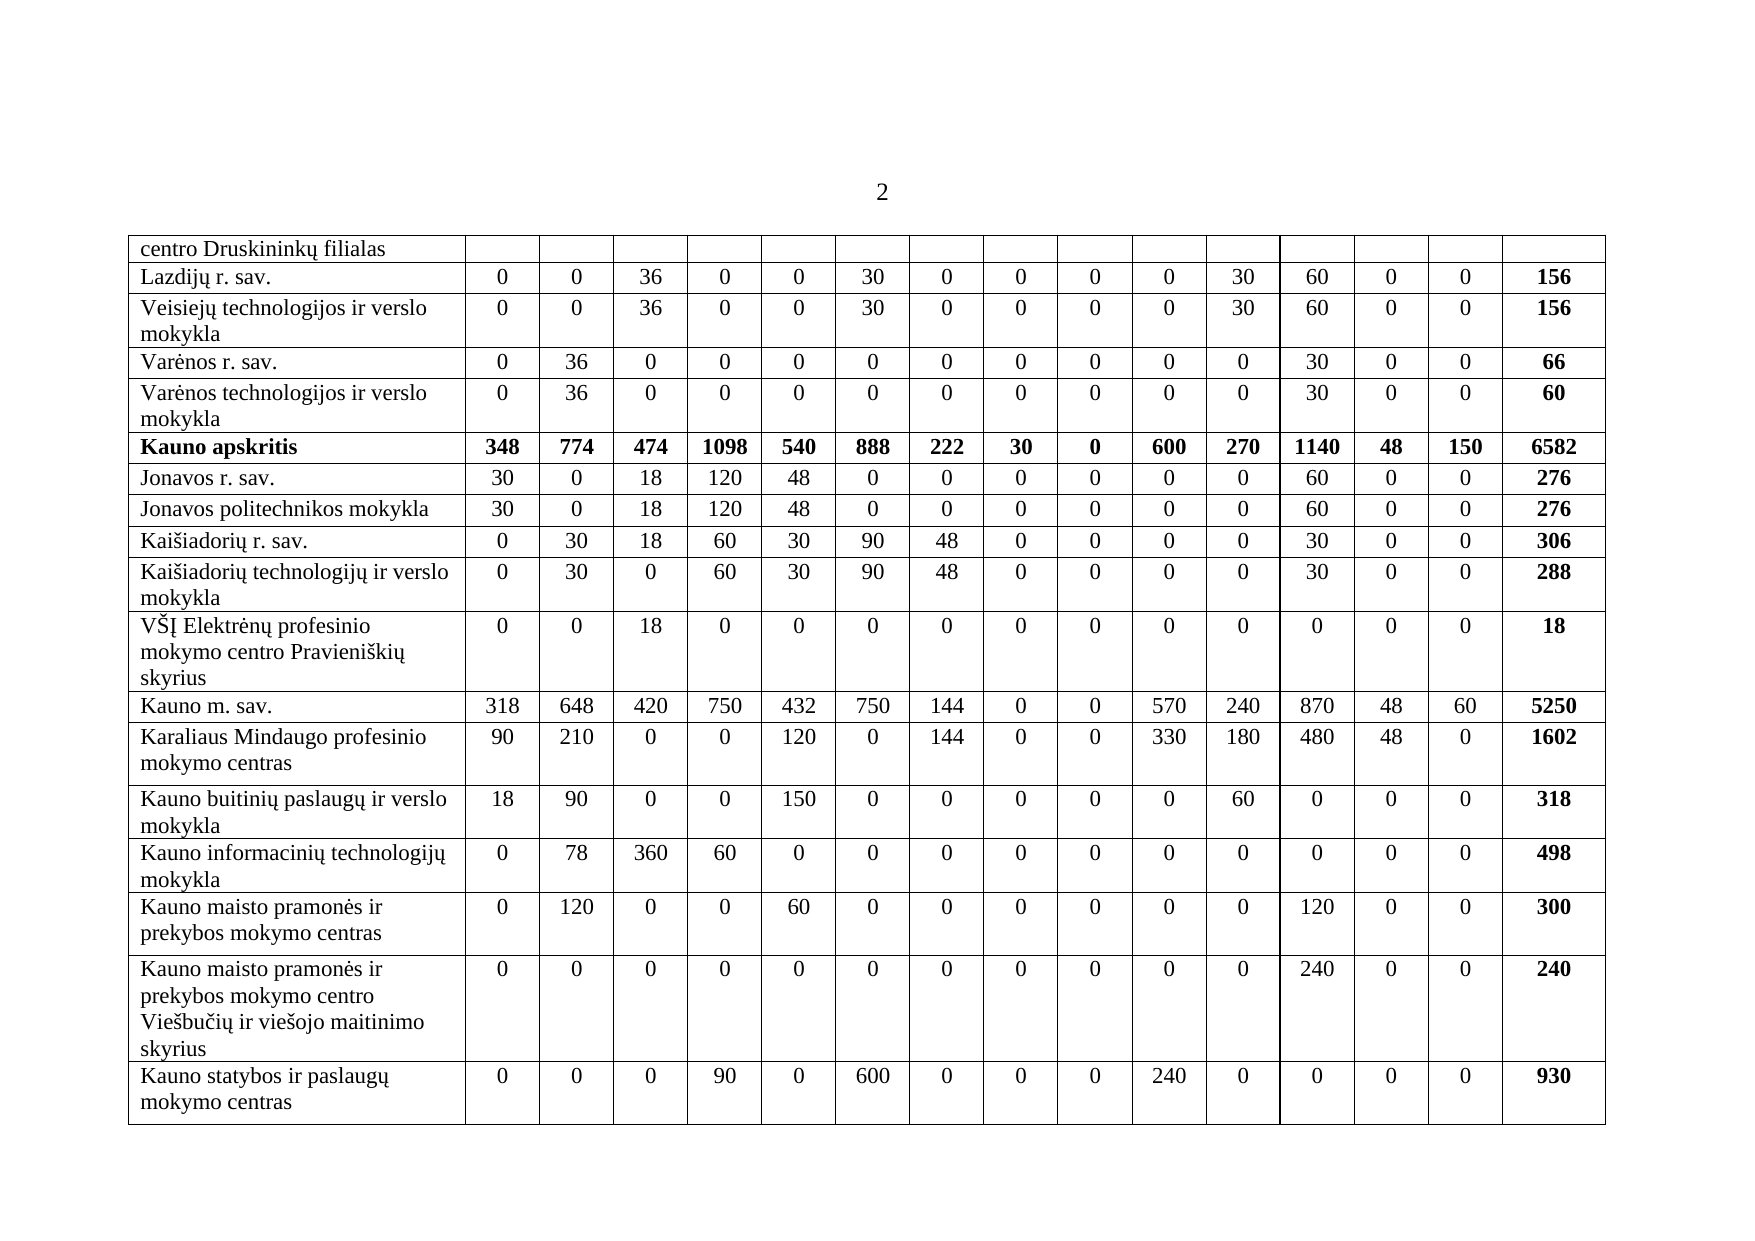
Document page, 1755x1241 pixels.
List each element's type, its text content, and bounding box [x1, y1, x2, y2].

table_cell 0 [1429, 786, 1502, 838]
table_cell 0 [466, 612, 539, 691]
table_cell 0 [688, 893, 761, 954]
table_cell 0 [466, 893, 539, 954]
table_cell 0 [614, 786, 687, 838]
table_cell 0 [984, 294, 1057, 347]
table_cell 210 [540, 723, 613, 784]
table_cell 0 [762, 263, 835, 293]
table_cell 474 [614, 433, 687, 463]
table_cell 930 [1503, 1062, 1605, 1123]
table_cell 0 [836, 839, 909, 892]
table_cell 18 [614, 464, 687, 494]
table_cell 0 [984, 379, 1057, 432]
table_cell 0 [1429, 495, 1502, 526]
table_cell 0 [1429, 839, 1502, 892]
table_cell 0 [466, 839, 539, 892]
table_cell 0 [1355, 558, 1428, 611]
table_cell 0 [1058, 786, 1132, 838]
table_cell 0 [1058, 527, 1132, 557]
table_cell 0 [1355, 464, 1428, 494]
table_cell 0 [762, 348, 835, 378]
table_cell 0 [1355, 495, 1428, 526]
table_cell 360 [614, 839, 687, 892]
table_cell [984, 236, 1057, 262]
table_cell 30 [466, 464, 539, 494]
table_cell [1133, 236, 1206, 262]
table_cell 348 [466, 433, 539, 463]
table_cell 30 [1207, 263, 1279, 293]
table_cell [1503, 236, 1605, 262]
table_cell 60 [762, 893, 835, 954]
table_cell Kauno statybos ir paslaugų mokymo centras [129, 1062, 465, 1123]
table_cell 90 [688, 1062, 761, 1123]
table_cell [1058, 236, 1132, 262]
table_cell 0 [836, 495, 909, 526]
table_cell 0 [466, 294, 539, 347]
table_cell 0 [688, 263, 761, 293]
table_cell 0 [1133, 263, 1206, 293]
table_cell 0 [1207, 893, 1279, 954]
table_cell [836, 236, 909, 262]
table_cell 0 [1429, 527, 1502, 557]
table_cell 60 [1281, 495, 1354, 526]
table_cell 0 [614, 558, 687, 611]
table_cell 0 [466, 558, 539, 611]
table_cell 36 [614, 263, 687, 293]
table_cell 0 [762, 612, 835, 691]
table_cell 0 [1207, 956, 1279, 1061]
table_cell 420 [614, 692, 687, 722]
table_cell 0 [984, 348, 1057, 378]
table_cell 0 [1133, 495, 1206, 526]
table_cell Kauno m. sav. [129, 692, 465, 722]
table_cell 0 [688, 379, 761, 432]
table_cell 0 [984, 839, 1057, 892]
table_cell [1281, 236, 1354, 262]
table_cell 540 [762, 433, 835, 463]
table_cell 0 [1207, 379, 1279, 432]
table_cell Veisiejų technologijos ir verslo mokykla [129, 294, 465, 347]
table_cell 0 [1429, 294, 1502, 347]
table_cell 0 [1058, 723, 1132, 784]
table_cell 0 [1429, 723, 1502, 784]
table_cell [1429, 236, 1502, 262]
table_cell 306 [1503, 527, 1605, 557]
table_cell 774 [540, 433, 613, 463]
table_cell 0 [540, 495, 613, 526]
table_cell 90 [466, 723, 539, 784]
table_cell 240 [1133, 1062, 1206, 1123]
table_cell 0 [984, 558, 1057, 611]
table_cell 0 [1058, 1062, 1132, 1123]
table_cell 90 [836, 527, 909, 557]
table_cell 120 [762, 723, 835, 784]
table_cell 0 [1355, 379, 1428, 432]
table_cell Varėnos r. sav. [129, 348, 465, 378]
table_cell 888 [836, 433, 909, 463]
table_cell 60 [1281, 294, 1354, 347]
table_cell 0 [688, 612, 761, 691]
table_cell 0 [836, 348, 909, 378]
table_cell 0 [614, 379, 687, 432]
table_cell 120 [688, 464, 761, 494]
table_cell 0 [762, 839, 835, 892]
table_cell Kaišiadorių r. sav. [129, 527, 465, 557]
table_cell 0 [1207, 464, 1279, 494]
table_cell 0 [1355, 294, 1428, 347]
table_cell 0 [910, 1062, 983, 1123]
table_cell 0 [836, 893, 909, 954]
table_cell 0 [762, 294, 835, 347]
table_cell 66 [1503, 348, 1605, 378]
table_cell 90 [540, 786, 613, 838]
table_cell 30 [1281, 527, 1354, 557]
table_cell 150 [762, 786, 835, 838]
table_cell 120 [688, 495, 761, 526]
table_cell 0 [1281, 786, 1354, 838]
table_cell 0 [1133, 464, 1206, 494]
table_cell 0 [1058, 893, 1132, 954]
table_cell 0 [1058, 379, 1132, 432]
table_cell 318 [466, 692, 539, 722]
table_cell 0 [1429, 893, 1502, 954]
table_cell 0 [910, 839, 983, 892]
table_cell 498 [1503, 839, 1605, 892]
table_cell Kauno buitinių paslaugų ir verslo mokykla [129, 786, 465, 838]
table_cell 0 [614, 1062, 687, 1123]
table_cell [1355, 236, 1428, 262]
table_cell Kauno maisto pramonės ir prekybos mokymo centras [129, 893, 465, 954]
table_cell 600 [836, 1062, 909, 1123]
table_cell 0 [836, 464, 909, 494]
table_cell 1098 [688, 433, 761, 463]
table_cell 0 [614, 956, 687, 1061]
table_cell 48 [910, 558, 983, 611]
table_cell 0 [614, 723, 687, 784]
table_cell 5250 [1503, 692, 1605, 722]
table_cell Jonavos r. sav. [129, 464, 465, 494]
table_cell 0 [836, 612, 909, 691]
table_cell 0 [1355, 348, 1428, 378]
table_cell 18 [466, 786, 539, 838]
table_cell 1140 [1281, 433, 1354, 463]
table_cell 648 [540, 692, 613, 722]
table_cell 480 [1281, 723, 1354, 784]
table_cell 0 [688, 294, 761, 347]
table_cell 60 [688, 558, 761, 611]
table_cell 90 [836, 558, 909, 611]
table_cell 0 [984, 495, 1057, 526]
table_cell 30 [1207, 294, 1279, 347]
table_cell 48 [762, 464, 835, 494]
table_cell Kauno informacinių technologijų mokykla [129, 839, 465, 892]
table_cell 0 [466, 1062, 539, 1123]
table_cell 0 [1207, 612, 1279, 691]
table_cell 0 [910, 786, 983, 838]
table_cell 0 [984, 527, 1057, 557]
table_cell 0 [1281, 1062, 1354, 1123]
table_cell 18 [614, 612, 687, 691]
table_cell [540, 236, 613, 262]
table_cell 0 [540, 263, 613, 293]
table_cell 0 [984, 1062, 1057, 1123]
table_cell 30 [1281, 348, 1354, 378]
table_cell [466, 236, 539, 262]
table_cell 60 [688, 839, 761, 892]
table_cell 0 [1429, 464, 1502, 494]
table_cell 0 [688, 348, 761, 378]
table_cell 120 [1281, 893, 1354, 954]
table_cell 156 [1503, 294, 1605, 347]
table_cell 48 [1355, 723, 1428, 784]
table_cell 0 [1355, 1062, 1428, 1123]
table_cell 300 [1503, 893, 1605, 954]
table_cell 0 [540, 464, 613, 494]
table_cell 60 [1429, 692, 1502, 722]
table_cell 0 [1058, 348, 1132, 378]
table_cell 0 [1133, 839, 1206, 892]
table_cell 0 [1058, 956, 1132, 1061]
table_cell 0 [1058, 263, 1132, 293]
table_cell 0 [1133, 379, 1206, 432]
table_cell 30 [836, 263, 909, 293]
table_cell 240 [1281, 956, 1354, 1061]
table_cell 0 [836, 956, 909, 1061]
table_cell 0 [466, 263, 539, 293]
table_cell 0 [1355, 612, 1428, 691]
table_cell 0 [1355, 839, 1428, 892]
table_cell 750 [688, 692, 761, 722]
table_cell 0 [984, 464, 1057, 494]
table_cell 0 [540, 1062, 613, 1123]
table_cell [688, 236, 761, 262]
table_cell 0 [1058, 433, 1132, 463]
table_cell VŠĮ Elektrėnų profesinio mokymo centro Pravieniškių skyrius [129, 612, 465, 691]
table_cell 222 [910, 433, 983, 463]
table_cell 36 [540, 348, 613, 378]
table_cell 0 [910, 464, 983, 494]
table_cell 48 [910, 527, 983, 557]
table_cell 0 [1133, 348, 1206, 378]
table_cell 60 [1281, 464, 1354, 494]
table_cell 0 [984, 692, 1057, 722]
table_cell 0 [1429, 612, 1502, 691]
table_cell 30 [1281, 379, 1354, 432]
table_cell [762, 236, 835, 262]
table_cell 432 [762, 692, 835, 722]
table_cell 0 [466, 527, 539, 557]
table_cell 0 [1207, 558, 1279, 611]
table_cell 0 [1281, 612, 1354, 691]
table_cell Karaliaus Mindaugo profesinio mokymo centras [129, 723, 465, 784]
table_cell 78 [540, 839, 613, 892]
table_cell 0 [1281, 839, 1354, 892]
table_cell 0 [910, 263, 983, 293]
table_cell 18 [614, 527, 687, 557]
table_cell [910, 236, 983, 262]
table_cell 0 [688, 786, 761, 838]
table_cell 750 [836, 692, 909, 722]
table_cell 60 [1281, 263, 1354, 293]
table_cell 0 [1429, 263, 1502, 293]
table_cell 0 [1133, 956, 1206, 1061]
table_cell 0 [1207, 348, 1279, 378]
table_cell 30 [466, 495, 539, 526]
table_cell 0 [762, 1062, 835, 1123]
table_cell 0 [688, 723, 761, 784]
table_cell 48 [1355, 433, 1428, 463]
table_cell 0 [762, 379, 835, 432]
table_cell 270 [1207, 433, 1279, 463]
table_cell 0 [1058, 294, 1132, 347]
table_cell 0 [910, 956, 983, 1061]
table_cell 1602 [1503, 723, 1605, 784]
table_cell 0 [1133, 558, 1206, 611]
table_cell 30 [762, 558, 835, 611]
table_cell 0 [466, 956, 539, 1061]
table_cell 18 [1503, 612, 1605, 691]
table_cell 0 [1133, 786, 1206, 838]
table_cell 0 [688, 956, 761, 1061]
table_cell 156 [1503, 263, 1605, 293]
table_cell 0 [1429, 956, 1502, 1061]
table_cell centro Druskininkų filialas [129, 236, 465, 262]
table_cell 0 [614, 348, 687, 378]
table_cell 120 [540, 893, 613, 954]
table_cell 48 [762, 495, 835, 526]
table_cell 36 [614, 294, 687, 347]
table_cell 240 [1207, 692, 1279, 722]
table_cell 0 [1133, 893, 1206, 954]
table_cell 0 [1355, 786, 1428, 838]
table_cell Kauno apskritis [129, 433, 465, 463]
table_cell 18 [614, 495, 687, 526]
table_cell 0 [1133, 612, 1206, 691]
table_cell 0 [910, 495, 983, 526]
table_cell 30 [762, 527, 835, 557]
table_cell 276 [1503, 495, 1605, 526]
table_cell 0 [1058, 839, 1132, 892]
table_cell 0 [836, 786, 909, 838]
table_cell 0 [984, 263, 1057, 293]
table_cell 0 [466, 348, 539, 378]
table_cell 276 [1503, 464, 1605, 494]
table_cell 0 [1429, 1062, 1502, 1123]
table_cell 30 [836, 294, 909, 347]
table_cell 0 [1207, 527, 1279, 557]
table_cell 144 [910, 692, 983, 722]
table_cell 0 [1429, 348, 1502, 378]
table_cell 240 [1503, 956, 1605, 1061]
table_cell 318 [1503, 786, 1605, 838]
table_cell 60 [1207, 786, 1279, 838]
table_cell 0 [1058, 495, 1132, 526]
table_cell 0 [984, 956, 1057, 1061]
table_cell 0 [1429, 379, 1502, 432]
table_cell 0 [1133, 527, 1206, 557]
table_cell 0 [910, 348, 983, 378]
table_cell 0 [910, 612, 983, 691]
table_cell 0 [540, 294, 613, 347]
table_cell 6582 [1503, 433, 1605, 463]
table_cell 180 [1207, 723, 1279, 784]
table_cell 0 [836, 723, 909, 784]
table_cell 60 [1503, 379, 1605, 432]
table_cell 0 [836, 379, 909, 432]
table_cell 0 [1207, 839, 1279, 892]
table_cell 0 [540, 612, 613, 691]
table_cell 0 [984, 893, 1057, 954]
table_cell 144 [910, 723, 983, 784]
table_cell 0 [1207, 495, 1279, 526]
table_cell 0 [1058, 692, 1132, 722]
table_cell 30 [1281, 558, 1354, 611]
table_cell 0 [762, 956, 835, 1061]
table_cell [614, 236, 687, 262]
table_cell 0 [1355, 893, 1428, 954]
table_cell 330 [1133, 723, 1206, 784]
table_cell 600 [1133, 433, 1206, 463]
table_cell Lazdijų r. sav. [129, 263, 465, 293]
table_cell 0 [984, 786, 1057, 838]
table_cell 0 [984, 723, 1057, 784]
table_cell 30 [540, 527, 613, 557]
table_cell 0 [910, 294, 983, 347]
table_cell 30 [540, 558, 613, 611]
table_cell 0 [1133, 294, 1206, 347]
table_cell 0 [1355, 527, 1428, 557]
table_cell Kaišiadorių technologijų ir verslo mokykla [129, 558, 465, 611]
table_cell 0 [466, 379, 539, 432]
table_cell 30 [984, 433, 1057, 463]
table_cell 36 [540, 379, 613, 432]
table_cell 0 [1058, 464, 1132, 494]
table_cell 0 [540, 956, 613, 1061]
table_cell 0 [1429, 558, 1502, 611]
table_cell 0 [1355, 263, 1428, 293]
table_cell 0 [1058, 612, 1132, 691]
table_cell 0 [910, 379, 983, 432]
table_cell 570 [1133, 692, 1206, 722]
table_cell 0 [1355, 956, 1428, 1061]
table_cell [1207, 236, 1279, 262]
table_cell Kauno maisto pramonės ir prekybos mokymo centro Viešbučių ir viešojo maitinimo skyrius [129, 956, 465, 1061]
table_cell 48 [1355, 692, 1428, 722]
table_cell 150 [1429, 433, 1502, 463]
table_cell 0 [614, 893, 687, 954]
table_cell 0 [1058, 558, 1132, 611]
table_cell 870 [1281, 692, 1354, 722]
table_cell Varėnos technologijos ir verslo mokykla [129, 379, 465, 432]
table_cell 60 [688, 527, 761, 557]
table_cell Jonavos politechnikos mokykla [129, 495, 465, 526]
table_cell 288 [1503, 558, 1605, 611]
table_cell 0 [984, 612, 1057, 691]
table_cell 0 [1207, 1062, 1279, 1123]
table_cell 0 [910, 893, 983, 954]
